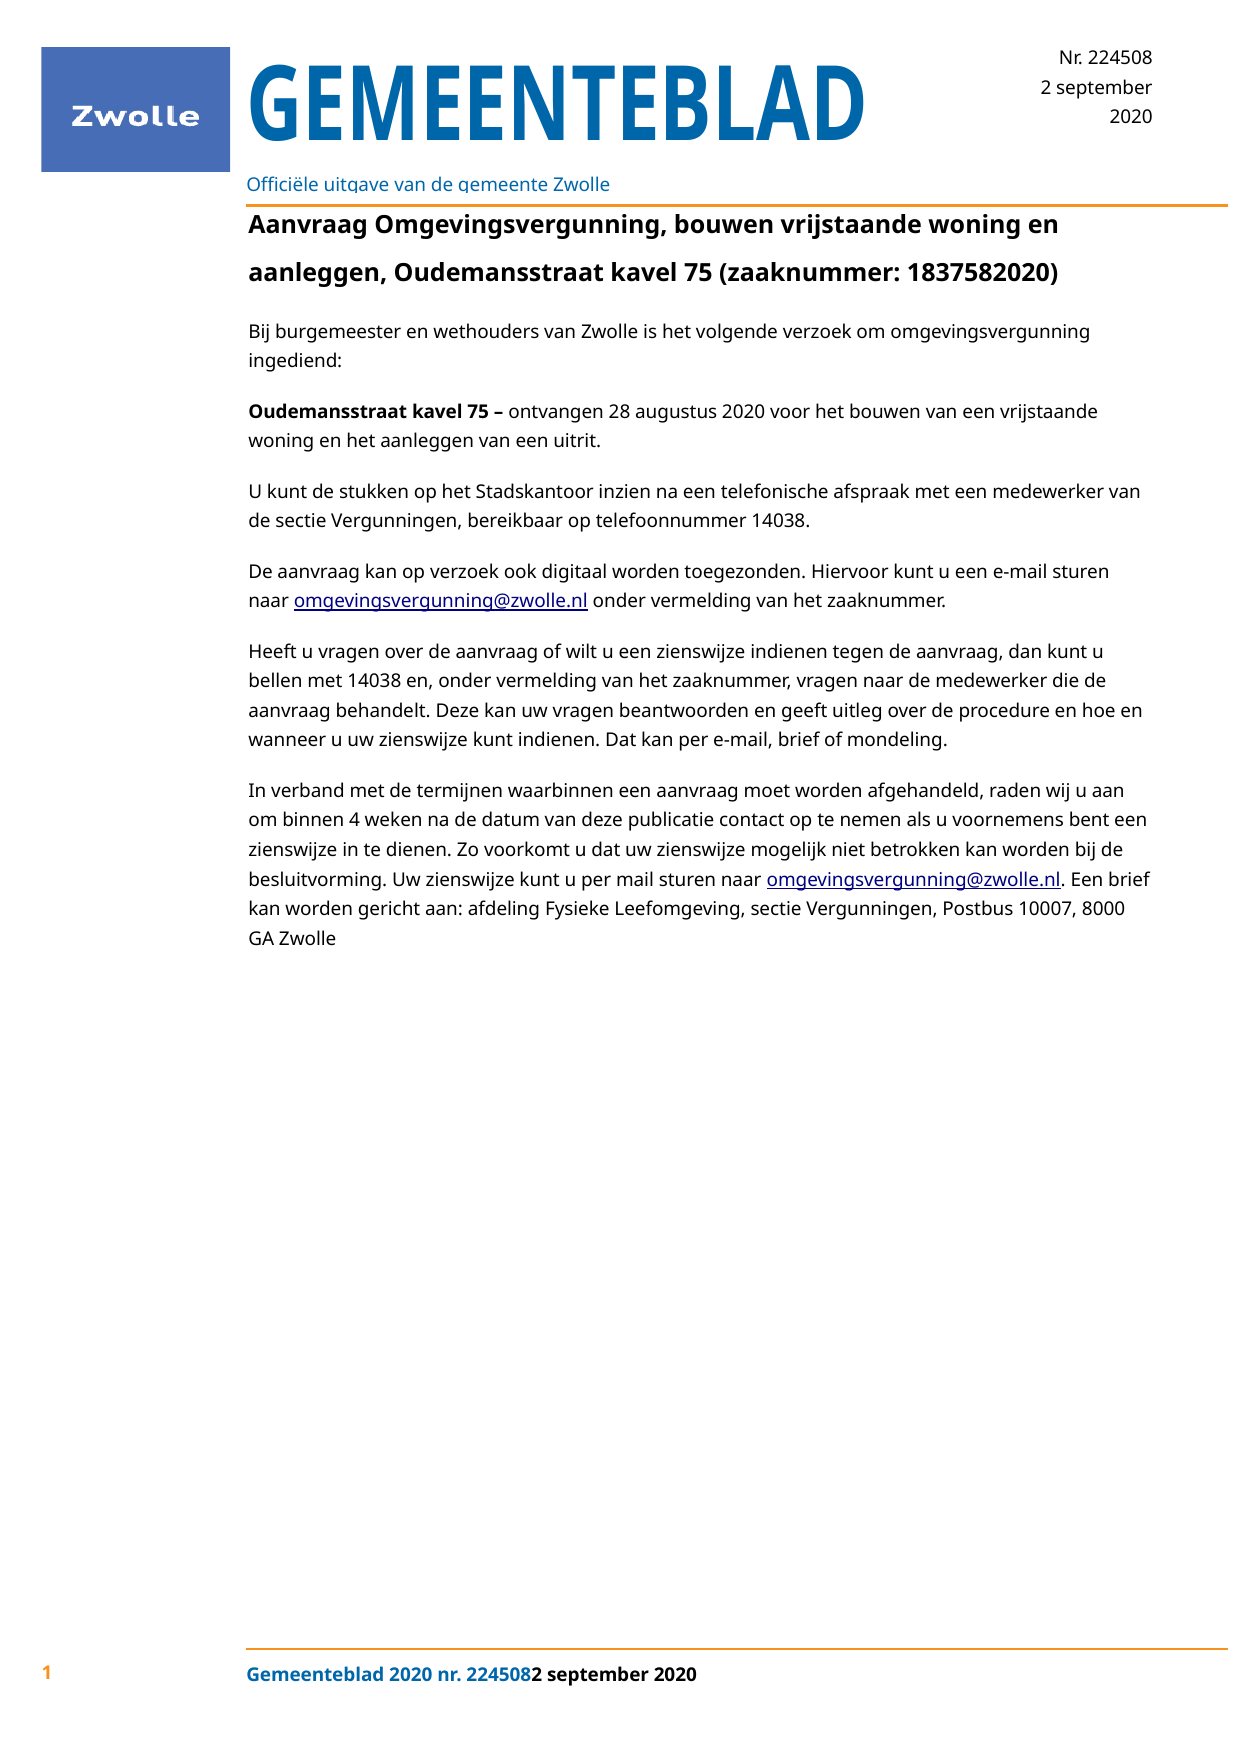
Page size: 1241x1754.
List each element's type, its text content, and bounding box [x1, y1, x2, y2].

text Heeft u vragen over de aanvraag of wilt u een zienswijze indienen tegen de aanvraag, dan kunt u bellen met 14038 en, onder vermelding van het zaaknummer, vragen naar de medewerker die de aanvraag behandelt. Deze kan uw vragen beantwoorden en geeft uitleg over de procedure en hoe en wanneer u uw zienswijze kunt indienen. Dat kan per e-mail, brief of mondeling. [248, 638, 1152, 752]
text Oudemansstraat kavel 75 – ontvangen 28 augustus 2020 voor het bouwen van een vrijstaande woning en het aanleggen van een uitrit. [248, 398, 1152, 453]
text In verband met de termijnen waarbinnen een aanvraag moet worden afgehandeld, raden wij u aan om binnen 4 weken na de datum van deze publicatie contact op te nemen als u voornemens bent een zienswijze in te dienen. Zo voorkomt u dat uw zienswijze mogelijk niet betrokken kan worden bij de besluitvorming. Uw zienswijze kunt u per mail sturen naar omgevingsvergunning@zwolle.nl. Een brief kan worden gericht aan: afdeling Fysieke Leefomgeving, sectie Vergunningen, Postbus 10007, 8000 GA Zwolle [248, 777, 1152, 951]
text De aanvraag kan op verzoek ook digitaal worden toegezonden. Hiervoor kunt u een e-mail sturen naar omgevingsvergunning@zwolle.nl onder vermelding van het zaaknummer. [248, 558, 1152, 613]
text Aanvraag Omgevingsvergunning, bouwen vrijstaande woning en aanleggen, Oudemansstraat kavel 75 (zaaknummer: 1837582020) [248, 207, 1152, 288]
text U kunt de stukken op het Stadskantoor inzien na een telefonische afspraak met een medewerker van de sectie Vergunningen, bereikbaar op telefoonnummer 14038. [248, 478, 1152, 533]
picture [41, 47, 231, 172]
text Bij burgemeester en wethouders van Zwolle is het volgende verzoek om omgevingsvergunning ingediend: [248, 318, 1152, 373]
